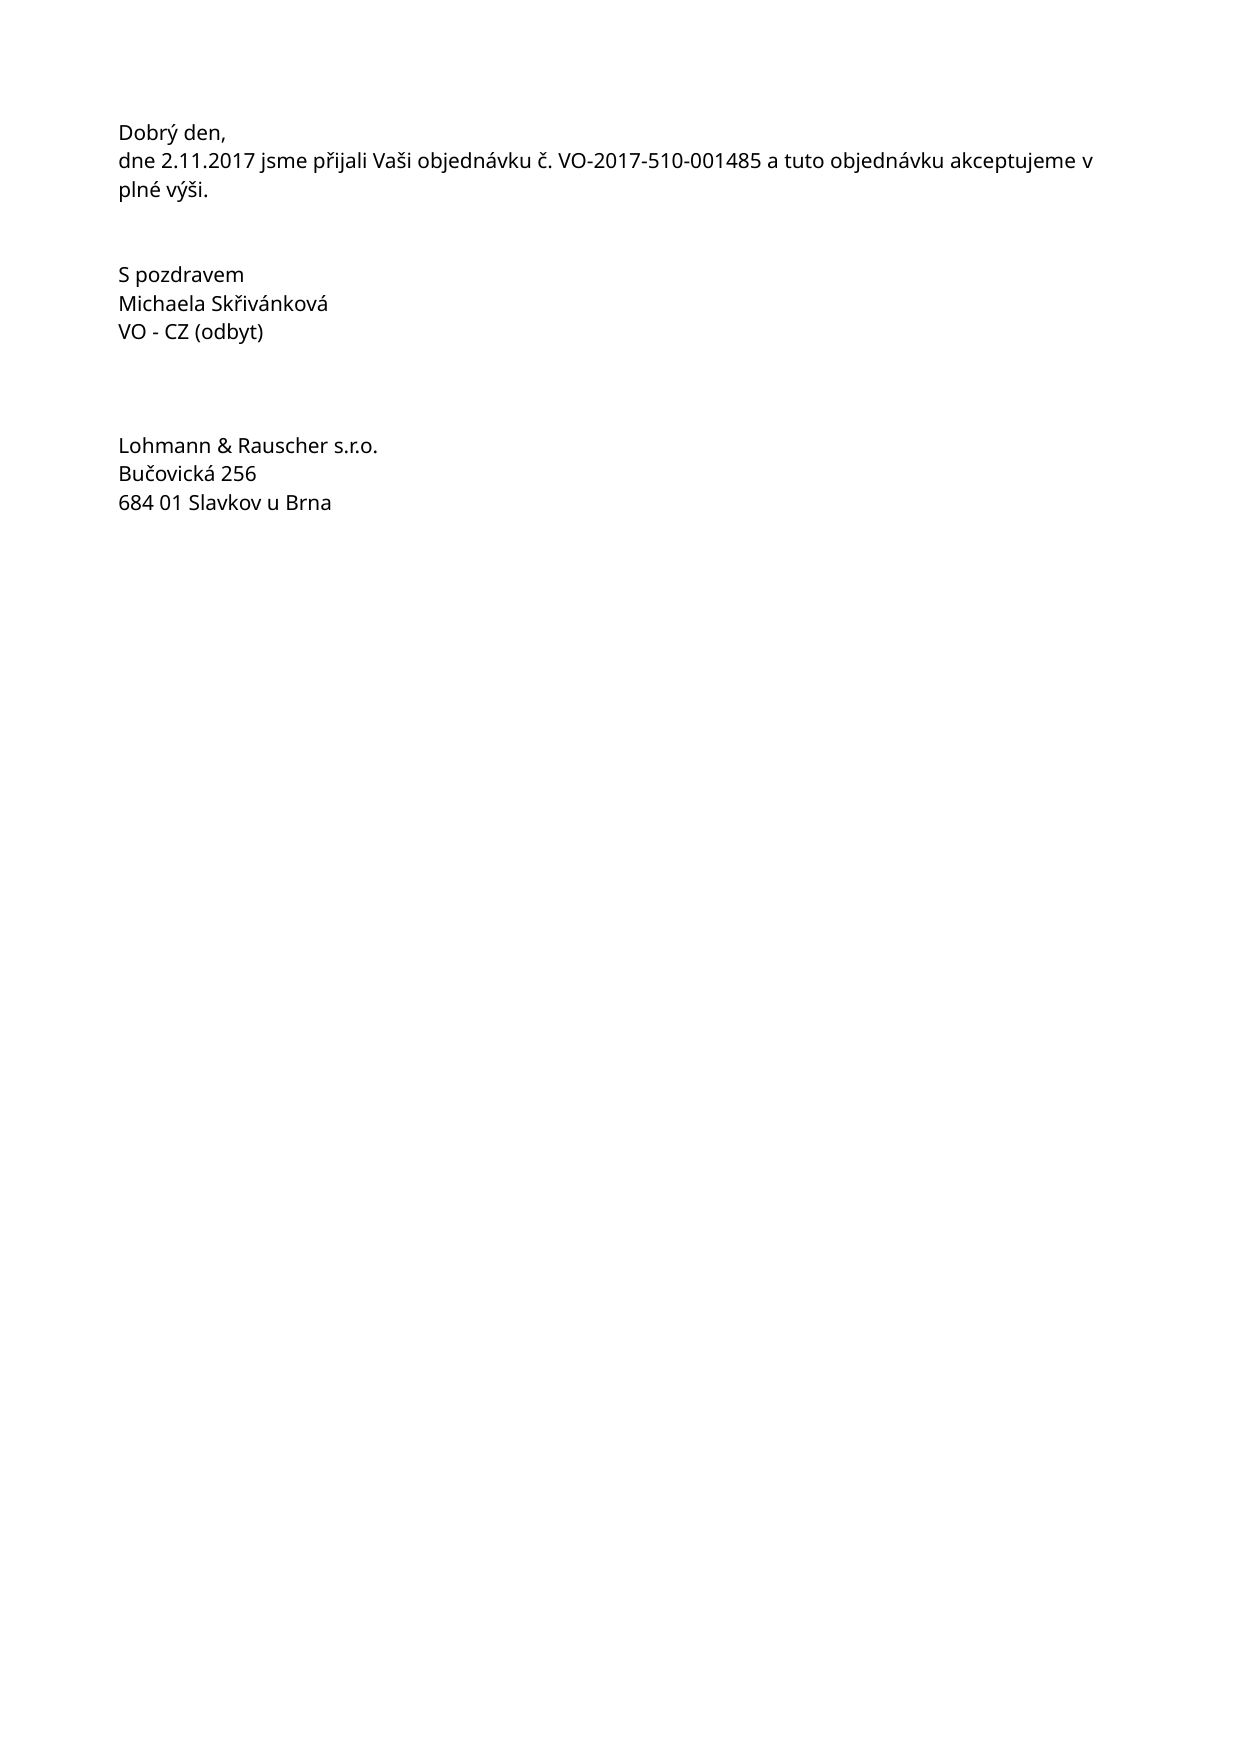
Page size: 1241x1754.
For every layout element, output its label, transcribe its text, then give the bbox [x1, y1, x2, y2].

text Dobrý den, dne 2.11.2017 jsme přijali Vaši objednávku č. VO-2017-510-001485 a tuto objednávku akceptujeme v plné výši. S pozdravem Michaela Skřivánková VO - CZ (odbyt) Lohmann & Rauscher s.r.o. Bučovická 256 684 01 Slavkov u Brna [118, 118, 1122, 516]
